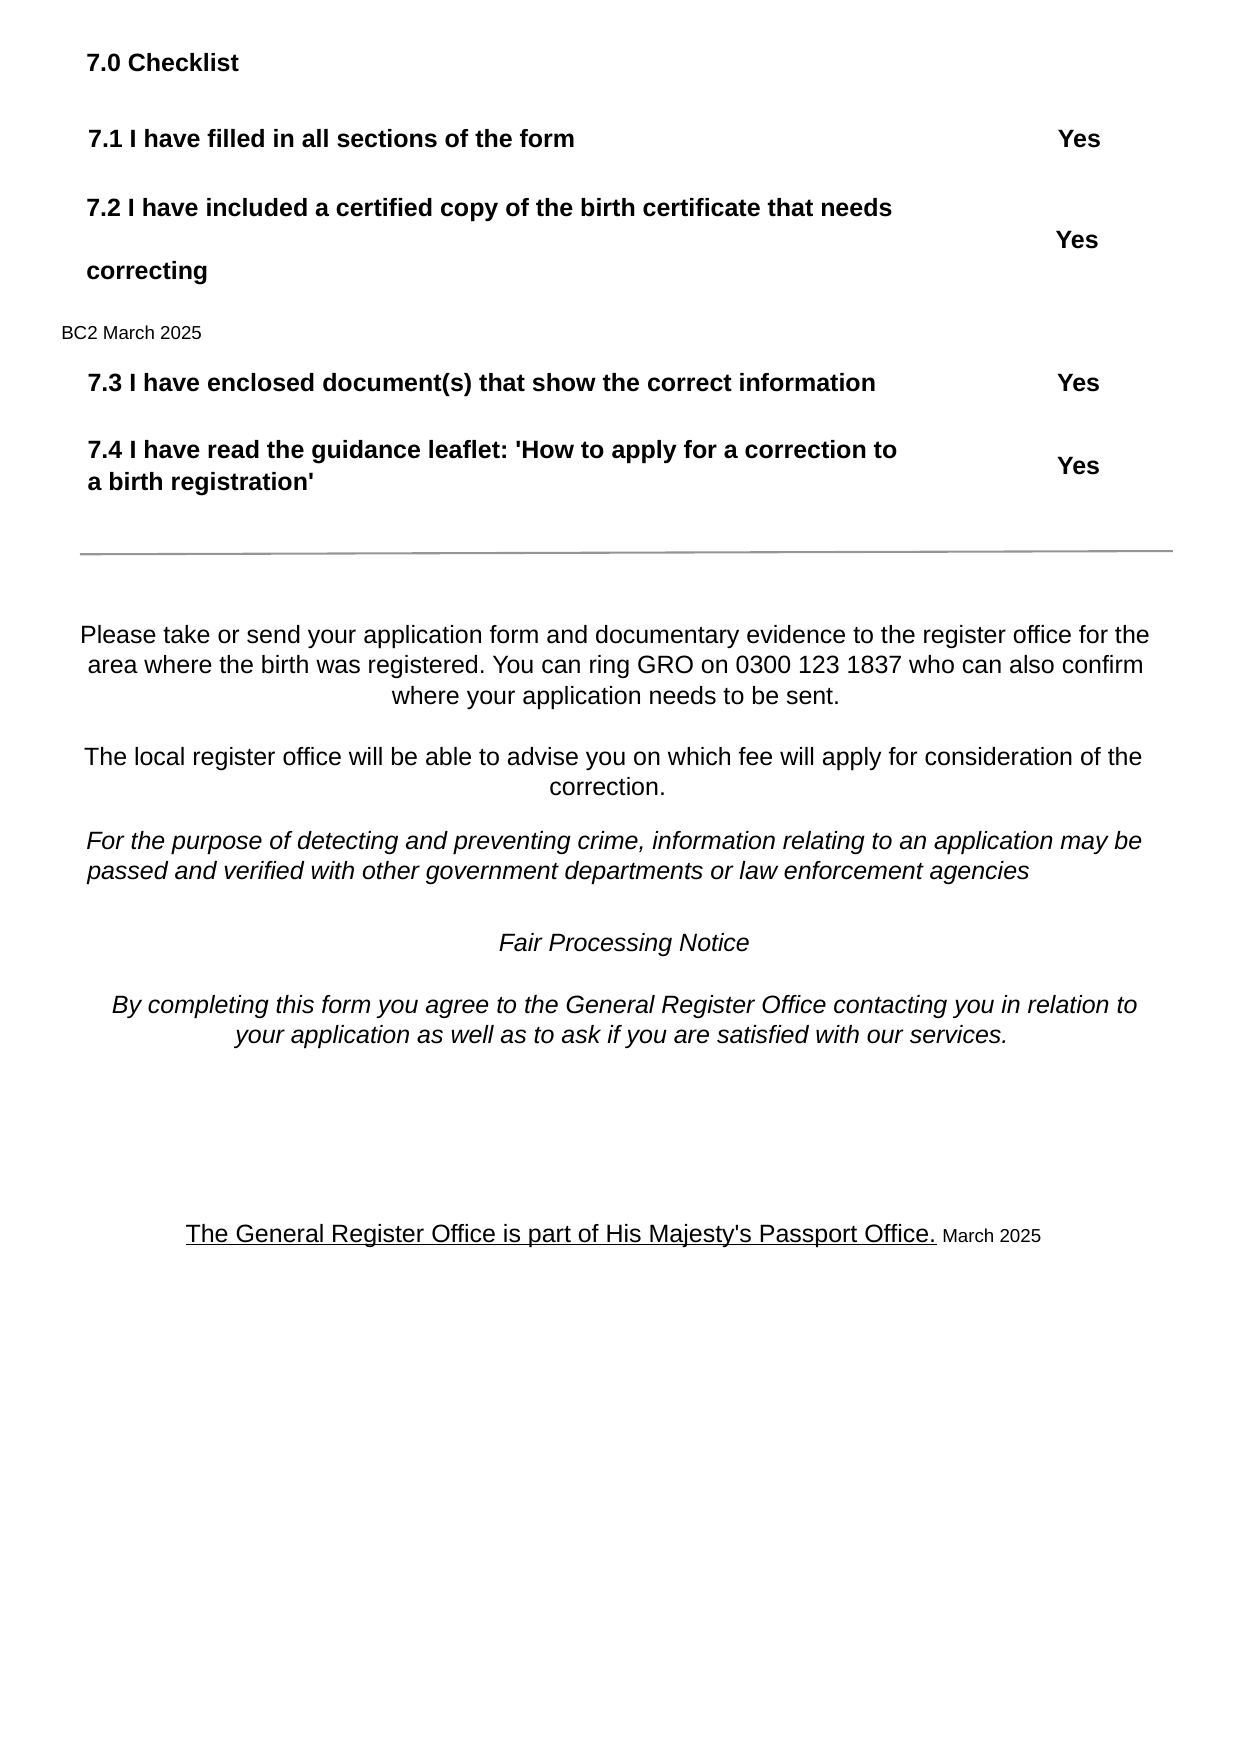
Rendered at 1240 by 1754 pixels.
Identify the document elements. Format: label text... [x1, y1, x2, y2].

text 7.0 Checklist [86, 48, 1167, 77]
text By completing this form you agree to the General Register Office contacting you in relation to your application as well as to ask if you are satisfied with our services. [86, 990, 1167, 1049]
text Fair Processing Notice [86, 928, 1165, 957]
text Yes correcting [86, 225, 1167, 285]
text Please take or send your application form and documentary evidence to the register office for the area where the birth was registered. You can ring GRO on 0300 123 1837 who can also confirm where your application needs to be sent. [64, 620, 1167, 709]
text The General Register Office is part of His Majesty's Passport Office. March 2025 [86, 1219, 1167, 1248]
text 7.2 I have included a certified copy of the birth certificate that needs [86, 193, 1167, 222]
text For the purpose of detecting and preventing crime, information relating to an application may be passed and verified with other government departments or law enforcement agencies [86, 826, 1167, 885]
text The local register office will be able to advise you on which fee will apply for consideration of the correction. [64, 742, 1163, 801]
text BC2 March 2025 [61, 322, 1167, 343]
text 7.1 I have filled in all sections of the form Yes [61, 124, 1167, 153]
